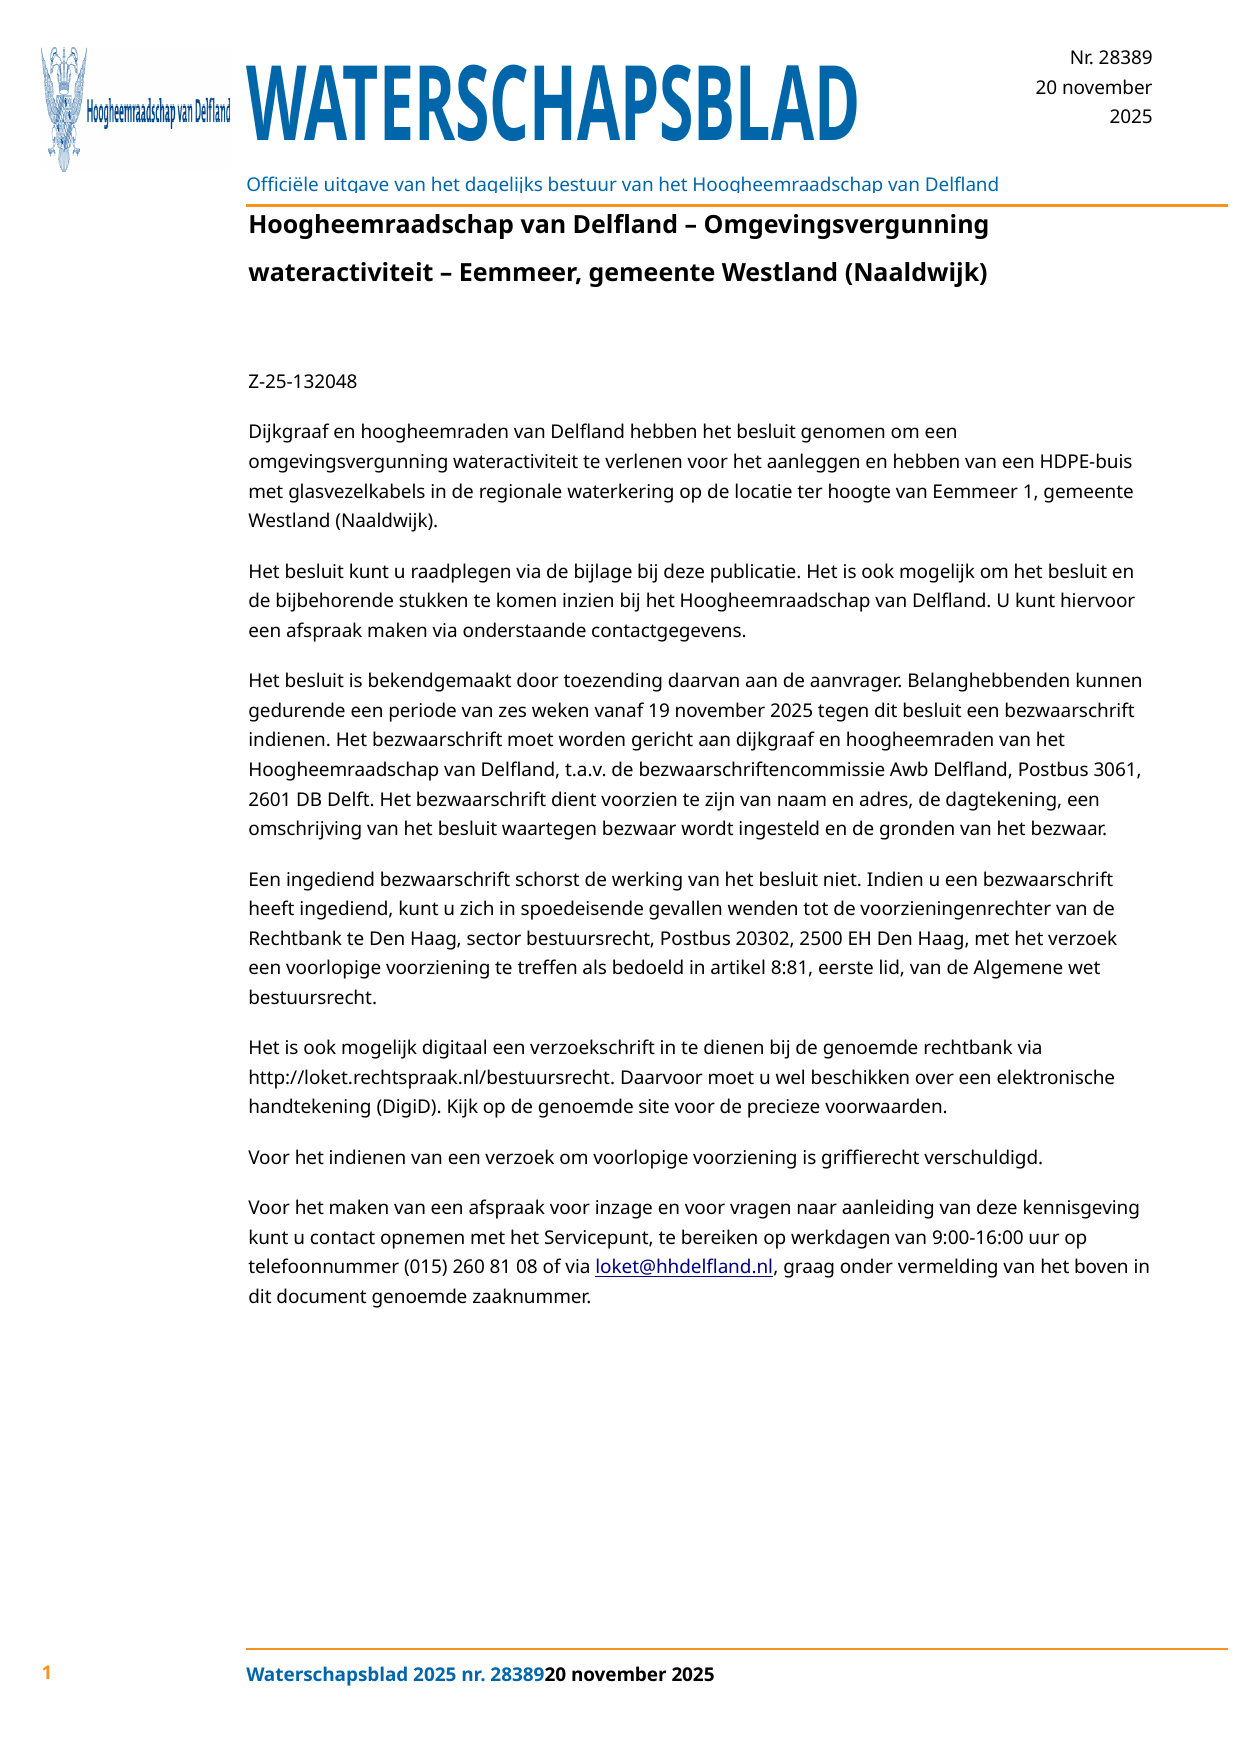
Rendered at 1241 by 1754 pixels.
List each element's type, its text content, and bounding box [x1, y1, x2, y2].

text Een ingediend bezwaarschrift schorst de werking van het besluit niet. Indien u een bezwaarschrift heeft ingediend, kunt u zich in spoedeisende gevallen wenden tot de voorzieningenrechter van de Rechtbank te Den Haag, sector bestuursrecht, Postbus 20302, 2500 EH Den Haag, met het verzoek een voorlopige voorziening te treffen als bedoeld in artikel 8:81, eerste lid, van de Algemene wet bestuursrecht. [248, 866, 1152, 1010]
text Voor het maken van een afspraak voor inzage en voor vragen naar aanleiding van deze kennisgeving kunt u contact opnemen met het Servicepunt, te bereiken op werkdagen van 9:00-16:00 uur op telefoonnummer (015) 260 81 08 of via loket@hhdelfland.nl, graag onder vermelding van het boven in dit document genoemde zaaknummer. [248, 1194, 1152, 1309]
text Hoogheemraadschap van Delfland – Omgevingsvergunning wateractiviteit – Eemmeer, gemeente Westland (Naaldwijk) [248, 207, 1152, 288]
text Het is ook mogelijk digitaal een verzoekschrift in te dienen bij de genoemde rechtbank via http://loket.rechtspraak.nl/bestuursrecht. Daarvoor moet u wel beschikken over een elektronische handtekening (DigiD). Kijk op de genoemde site voor de precieze voorwaarden. [248, 1034, 1152, 1119]
text Z-25-132048 [248, 368, 1152, 394]
picture [41, 47, 231, 172]
text Voor het indienen van een verzoek om voorlopige voorziening is griffierecht verschuldigd. [248, 1144, 1152, 1170]
text Het besluit is bekendgemaakt door toezending daarvan aan de aanvrager. Belanghebbenden kunnen gedurende een periode van zes weken vanaf 19 november 2025 tegen dit besluit een bezwaarschrift indienen. Het bezwaarschrift moet worden gericht aan dijkgraaf en hoogheemraden van het Hoogheemraadschap van Delfland, t.a.v. de bezwaarschriftencommissie Awb Delfland, Postbus 3061, 2601 DB Delft. Het bezwaarschrift dient voorzien te zijn van naam en adres, de dagtekening, een omschrijving van het besluit waartegen bezwaar wordt ingesteld en de gronden van het bezwaar. [248, 667, 1152, 841]
text Het besluit kunt u raadplegen via de bijlage bij deze publicatie. Het is ook mogelijk om het besluit en de bijbehorende stukken te komen inzien bij het Hoogheemraadschap van Delfland. U kunt hiervoor een afspraak maken via onderstaande contactgegevens. [248, 558, 1152, 643]
text Dijkgraaf en hoogheemraden van Delfland hebben het besluit genomen om een omgevingsvergunning wateractiviteit te verlenen voor het aanleggen en hebben van een HDPE-buis met glasvezelkabels in de regionale waterkering op de locatie ter hoogte van Eemmeer 1, gemeente Westland (Naaldwijk). [248, 419, 1152, 533]
